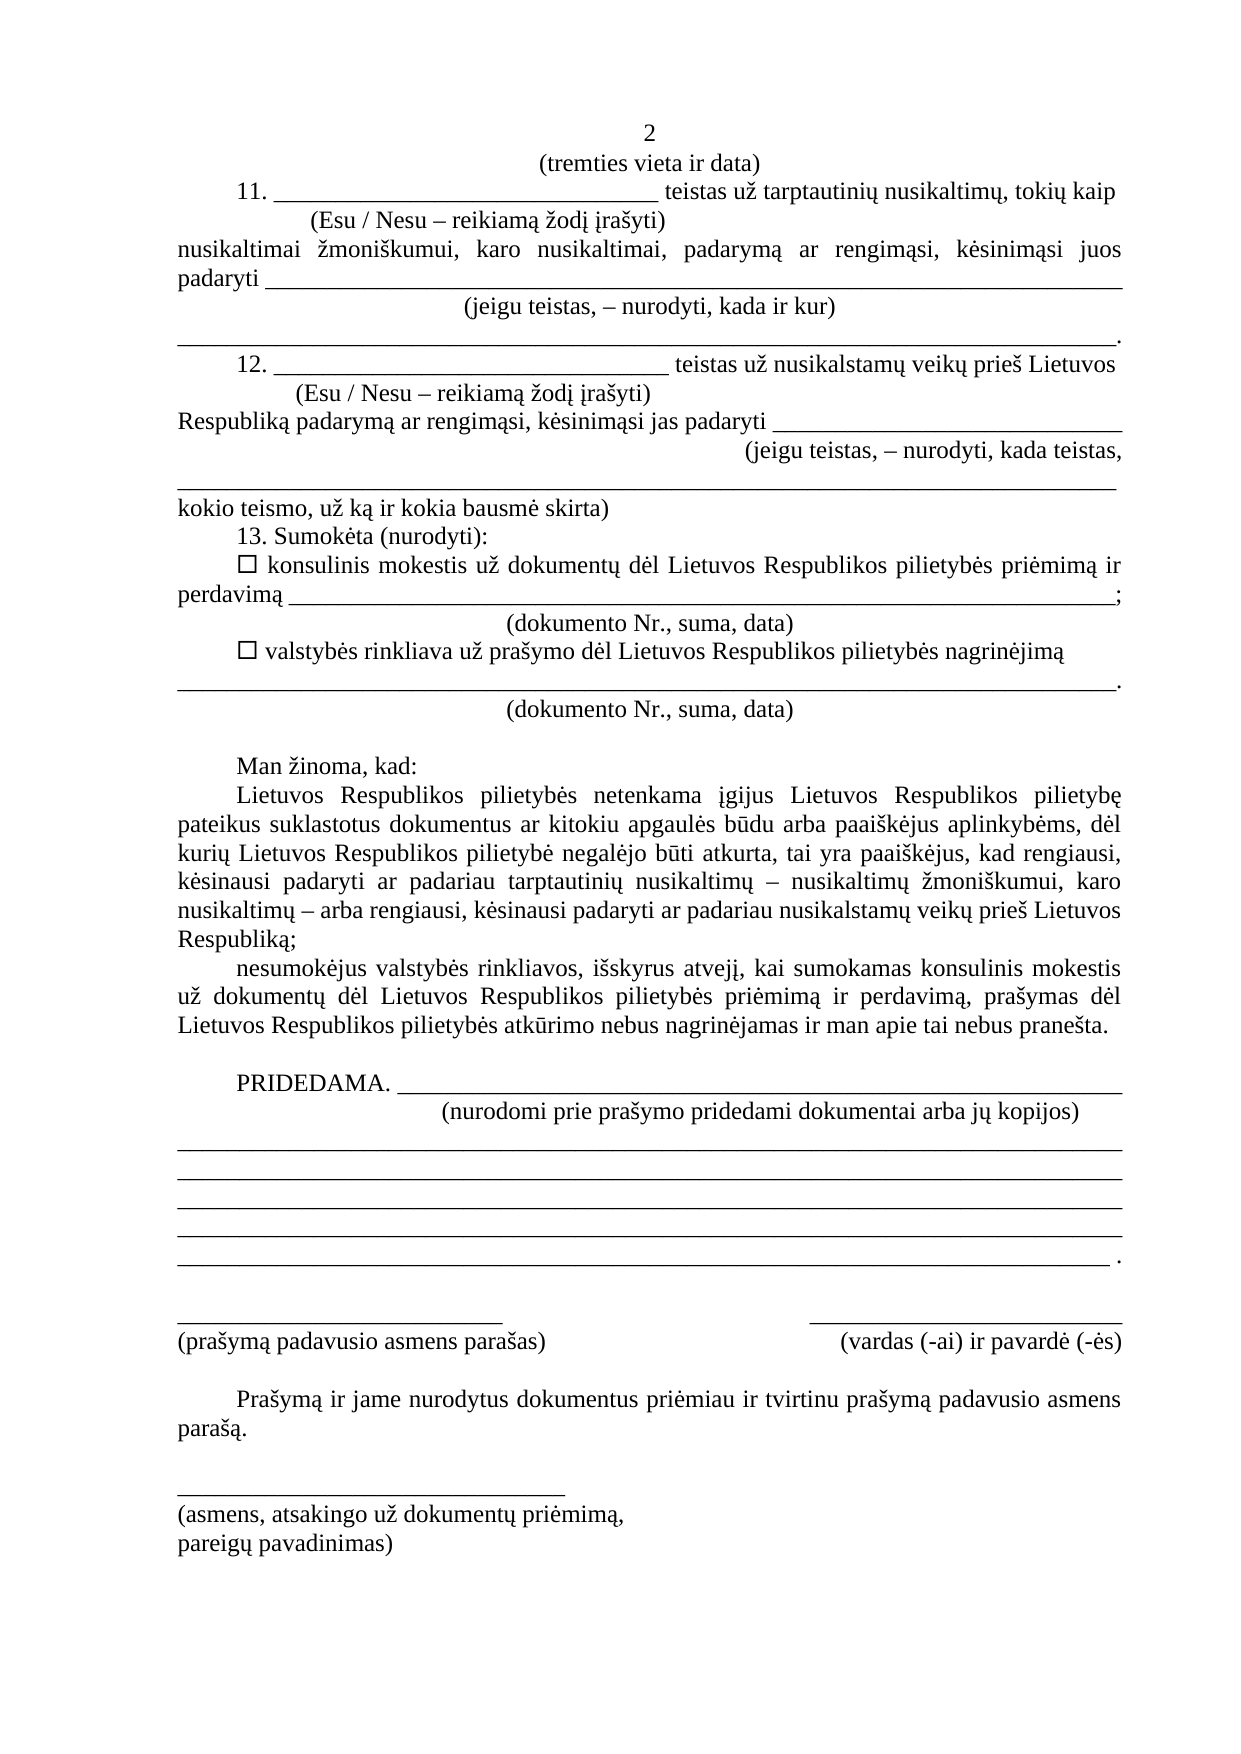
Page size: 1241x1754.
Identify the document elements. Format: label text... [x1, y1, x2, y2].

text _ [177, 1183, 1122, 1208]
text PRIDEDAMA. [177, 1068, 1122, 1096]
text _ [177, 1154, 1122, 1179]
text pareigų pavadinimas) [177, 1528, 1122, 1556]
text __________________________ _________________________ [177, 1298, 1122, 1326]
text (dokumento Nr., suma, data) [177, 694, 1122, 723]
text (nurodomi prie prašymo pridedami dokumentai arba jų kopijos) [399, 1096, 1122, 1125]
text Respubliką padarymą ar rengimąsi, kėsinimąsi jas padaryti [177, 406, 1122, 435]
text Lietuvos Respublikos pilietybės netenkama įgijus Lietuvos Respublikos pilietybę pateikus suklastotus dokumentus ar kitokiu apgaulės būdu arba paaiškėjus aplinkybėms, dėl kurių Lietuvos Respublikos pilietybė negalėjo būti atkurta, tai yra paaiškėjus, kad rengiausi, kėsinausi padaryti ar padariau tarptautinių nusikaltimų – nusikaltimų žmoniškumui, karo nusikaltimų – arba rengiausi, kėsinausi padaryti ar padariau nusikalstamų veikų prieš Lietuvos Respubliką; [177, 780, 1122, 953]
text Prašymą ir jame nurodytus dokumentus priėmiau ir tvirtinu prašymą padavusio asmens parašą. [177, 1384, 1122, 1441]
text [] konsulinis mokestis už dokumentų dėl Lietuvos Respublikos pilietybės priėmimą ir perdavimą ; [177, 550, 1122, 608]
text (dokumento Nr., suma, data) [177, 608, 1122, 636]
text (jeigu teistas, – nurodyti, kada ir kur) [177, 291, 1122, 320]
text _ [177, 464, 1122, 493]
text 11. teistas už tarptautinių nusikaltimų, tokių kaip [177, 176, 1122, 205]
text _ . [177, 320, 1122, 349]
text nusikaltimai žmoniškumui, karo nusikaltimai, padarymą ar rengimąsi, kėsinimąsi juos padaryti [177, 234, 1122, 291]
text _ . [177, 1240, 1122, 1269]
text 13. Sumokėta (nurodyti): [177, 521, 1122, 550]
text [] valstybės rinkliava už prašymo dėl Lietuvos Respublikos pilietybės nagrinėjimą [177, 636, 1122, 665]
text kokio teismo, už ką ir kokia bausmė skirta) [177, 493, 1122, 521]
text _ . [177, 665, 1122, 694]
text _ [177, 1211, 1122, 1236]
text (asmens, atsakingo už dokumentų priėmimą, [177, 1499, 1122, 1528]
text (Esu / Nesu – reikiamą žodį įrašyti) [177, 378, 1122, 406]
text nesumokėjus valstybės rinkliavos, išskyrus atvejį, kai sumokamas konsulinis mokestis už dokumentų dėl Lietuvos Respublikos pilietybės priėmimą ir perdavimą, prašymas dėl Lietuvos Respublikos pilietybės atkūrimo nebus nagrinėjamas ir man apie tai nebus pranešta. [177, 953, 1122, 1039]
text _ [177, 1125, 1122, 1150]
text 12. teistas už nusikalstamų veikų prieš Lietuvos [177, 349, 1122, 378]
text (jeigu teistas, – nurodyti, kada teistas, [177, 435, 1122, 464]
text (tremties vieta ir data) [177, 148, 1122, 176]
text _______________________________ [177, 1470, 1122, 1499]
text Man žinoma, kad: [177, 751, 1122, 780]
text (prašymą padavusio asmens parašas) (vardas (-ai) ir pavardė (-ės) [177, 1326, 1122, 1355]
text (Esu / Nesu – reikiamą žodį įrašyti) [177, 205, 1122, 234]
